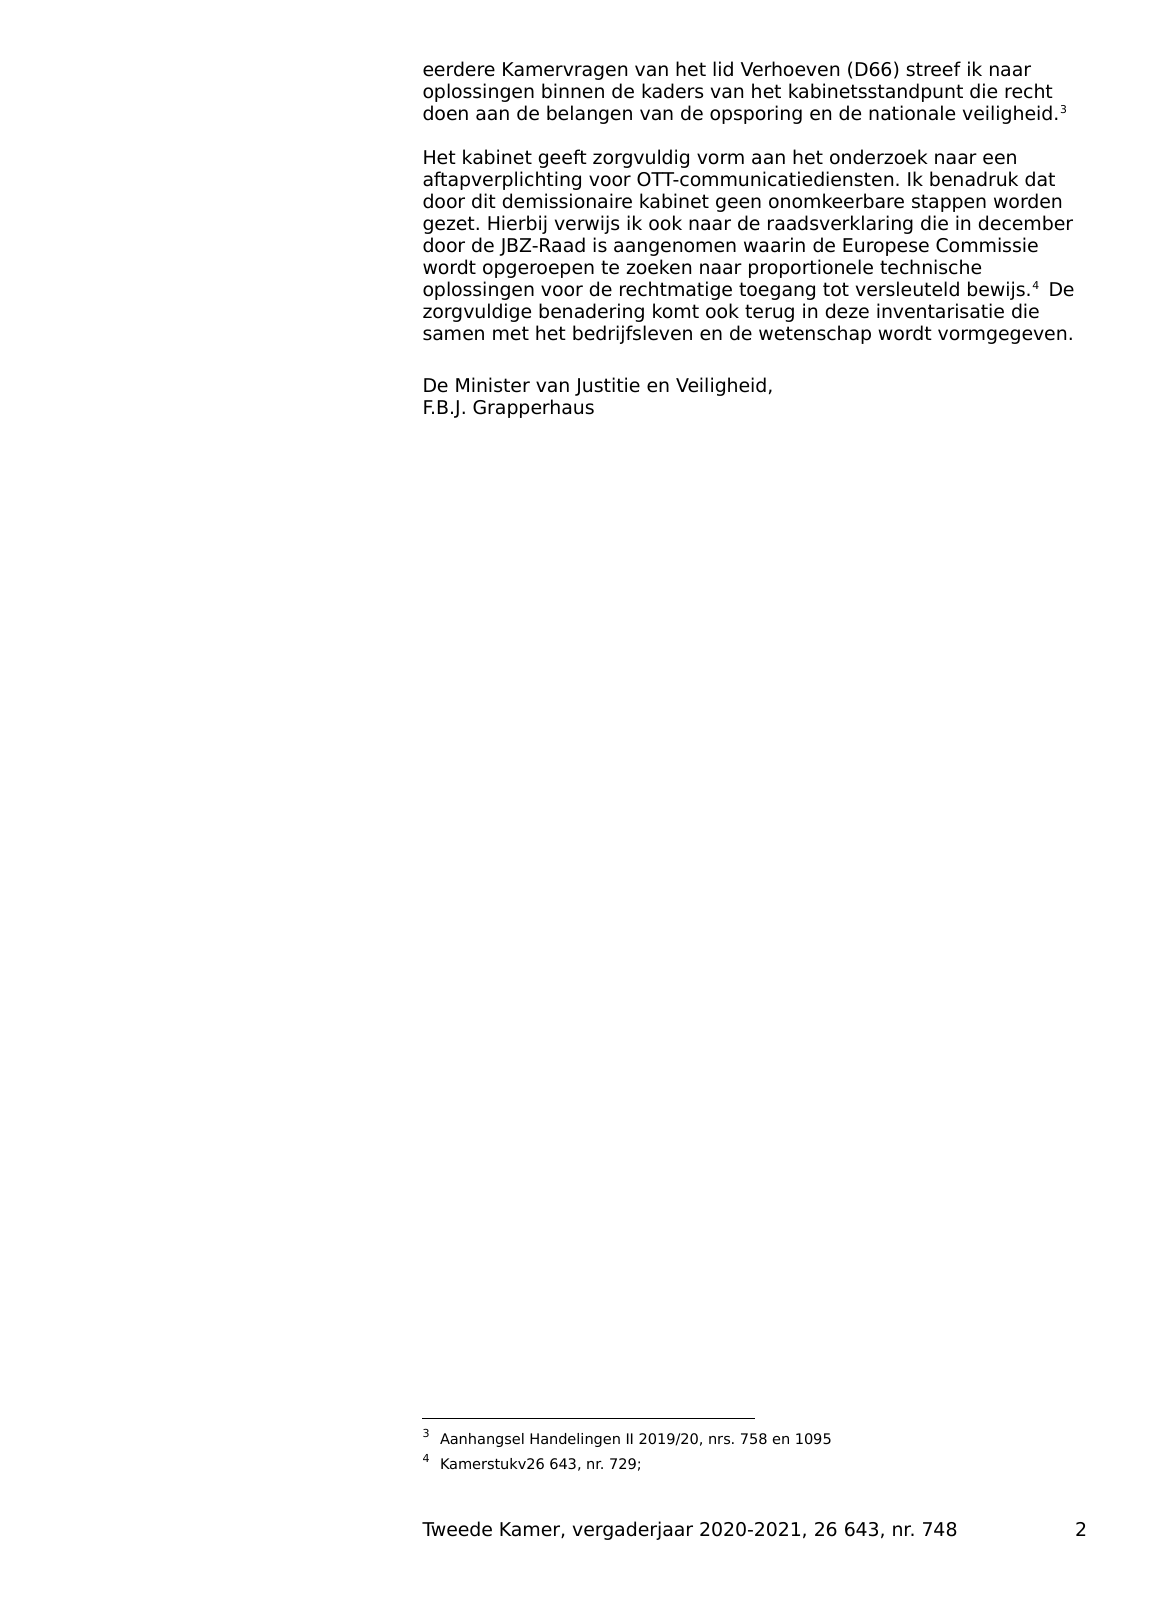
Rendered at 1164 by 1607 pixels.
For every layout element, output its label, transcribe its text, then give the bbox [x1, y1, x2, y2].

text Aanhangsel Handelingen II 2019/20, nrs. 758 en 1095 [422, 1427, 1087, 1449]
text Het kabinet geeft zorgvuldig vorm aan het onderzoek naar een aftapverplichting voor OTT-communicatiediensten. Ik benadruk dat door dit demissionaire kabinet geen onomkeerbare stappen worden gezet. Hierbij verwijs ik ook naar de raadsverklaring die in december door de JBZ-Raad is aangenomen waarin de Europese Commissie wordt opgeroepen te zoeken naar proportionele technische oplossingen voor de rechtmatige toegang tot versleuteld bewijs. De zorgvuldige benadering komt ook terug in deze inventarisatie die samen met het bedrijfsleven en de wetenschap wordt vormgegeven. [422, 147, 1087, 345]
text De Minister van Justitie en Veiligheid, F.B.J. Grapperhaus [422, 375, 1087, 419]
text Kamerstukv26 643, nr. 729; [422, 1452, 1087, 1474]
text eerdere Kamervragen van het lid Verhoeven (D66) streef ik naar oplossingen binnen de kaders van het kabinetsstandpunt die recht doen aan de belangen van de opsporing en de nationale veiligheid. [422, 59, 1087, 125]
